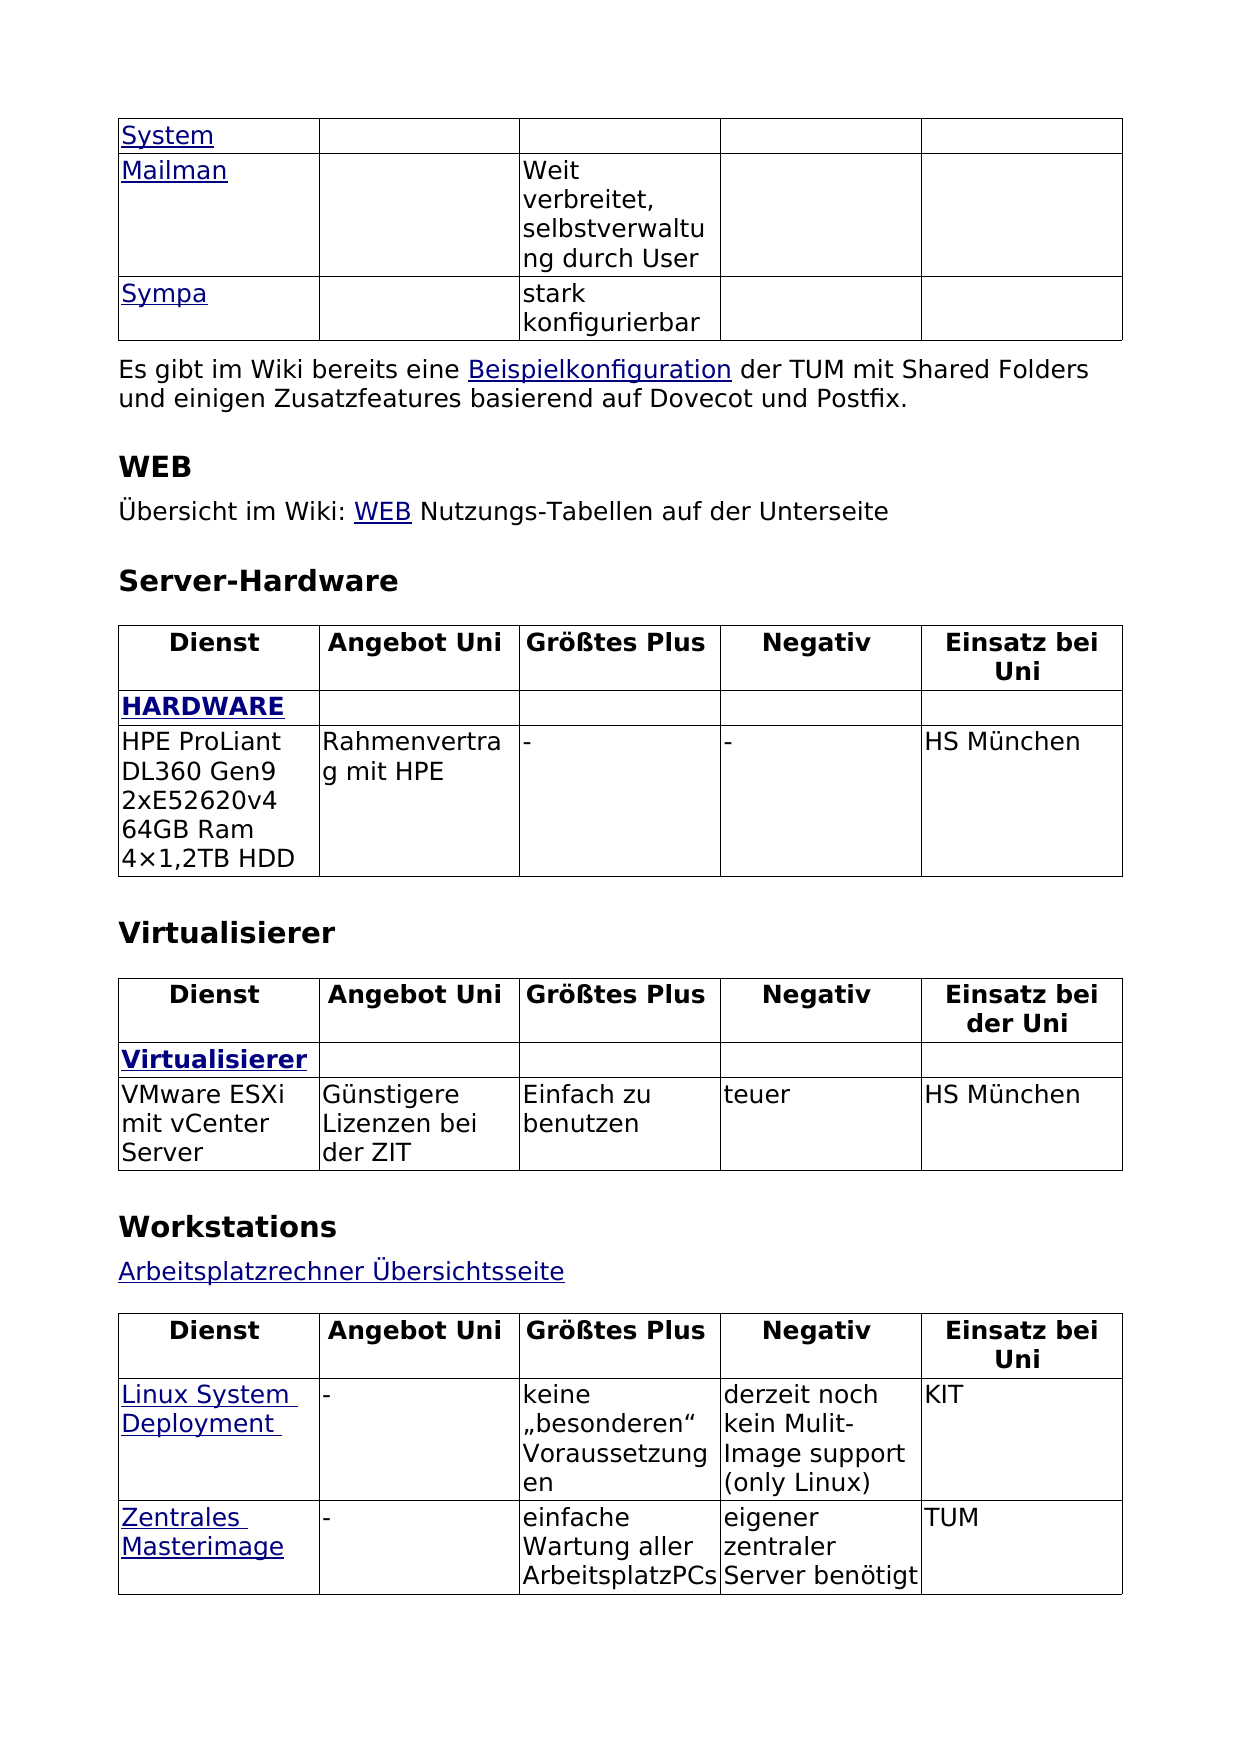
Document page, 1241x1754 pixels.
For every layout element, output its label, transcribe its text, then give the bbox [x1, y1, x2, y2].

table_cell TUM [922, 1501, 1122, 1593]
table_header Einsatz bei Uni [922, 626, 1122, 689]
table_cell Weit verbreitet, selbstverwaltung durch User [520, 154, 720, 276]
table_cell [320, 1043, 519, 1077]
table_cell [520, 1043, 720, 1077]
table_cell [922, 691, 1122, 724]
subtitle Server-Hardware [118, 564, 1122, 598]
table_header Negativ [721, 1314, 921, 1377]
table_cell KIT [922, 1379, 1122, 1500]
table_cell [922, 1043, 1122, 1077]
table_cell keine „besonderen“ Voraussetzungen [520, 1379, 720, 1500]
table_header Größtes Plus [520, 1314, 720, 1377]
table_cell teuer [721, 1078, 921, 1170]
table_header Angebot Uni [320, 626, 519, 689]
table_cell eigener zentraler Server benötigt [721, 1501, 921, 1593]
table_header Einsatz bei der Uni [922, 979, 1122, 1042]
text Arbeitsplatzrechner Übersichtsseite [118, 1257, 1122, 1286]
text Es gibt im Wiki bereits eine Beispielkonfiguration der TUM mit Shared Folders und einigen Zusatzfeatures basierend auf Dovecot und Postfix. [118, 355, 1122, 413]
table_header Größtes Plus [520, 979, 720, 1042]
table_cell [721, 154, 921, 276]
table_cell [922, 277, 1122, 340]
table_cell [320, 691, 519, 724]
table_cell Rahmenvertrag mit HPE [320, 726, 519, 876]
table_cell HS München [922, 726, 1122, 876]
table_cell [721, 1043, 921, 1077]
table_cell Virtualisierer [119, 1043, 319, 1077]
table_cell HS München [922, 1078, 1122, 1170]
subtitle WEB [118, 451, 1122, 485]
table_header Negativ [721, 979, 921, 1042]
table_header Dienst [119, 979, 319, 1042]
table_cell [721, 277, 921, 340]
table_cell [320, 154, 519, 276]
table_cell System [119, 119, 319, 153]
text Übersicht im Wiki: WEB Nutzungs-Tabellen auf der Unterseite [118, 497, 1122, 526]
table_cell Mailman [119, 154, 319, 276]
subtitle Workstations [118, 1210, 1122, 1244]
table_header Dienst [119, 1314, 319, 1377]
table_cell - [721, 726, 921, 876]
table_cell [721, 691, 921, 724]
table_cell derzeit noch kein Mulit-Image support (only Linux) [721, 1379, 921, 1500]
table_header Negativ [721, 626, 921, 689]
table_cell [520, 119, 720, 153]
table_cell HARDWARE [119, 691, 319, 724]
subtitle Virtualisierer [118, 916, 1122, 950]
table_header Angebot Uni [320, 1314, 519, 1377]
table_cell [520, 691, 720, 724]
table_cell [922, 154, 1122, 276]
table_header Einsatz bei Uni [922, 1314, 1122, 1377]
table_cell - [520, 726, 720, 876]
table_cell Zentrales Masterimage [119, 1501, 319, 1593]
table_cell [922, 119, 1122, 153]
table_header Dienst [119, 626, 319, 689]
table_cell HPE ProLiant DL360 Gen9 2xE52620v4 64GB Ram 4×1,2TB HDD [119, 726, 319, 876]
table_cell stark konfigurierbar [520, 277, 720, 340]
table_header Größtes Plus [520, 626, 720, 689]
table_cell - [320, 1501, 519, 1593]
table_cell VMware ESXi mit vCenter Server [119, 1078, 319, 1170]
table_cell [320, 119, 519, 153]
table_cell einfache Wartung aller ArbeitsplatzPCs [520, 1501, 720, 1593]
table_cell Einfach zu benutzen [520, 1078, 720, 1170]
table_cell [320, 277, 519, 340]
table_cell Linux System Deployment [119, 1379, 319, 1500]
table_cell Günstigere Lizenzen bei der ZIT [320, 1078, 519, 1170]
table_cell Sympa [119, 277, 319, 340]
table_cell [721, 119, 921, 153]
table_header Angebot Uni [320, 979, 519, 1042]
table_cell - [320, 1379, 519, 1500]
